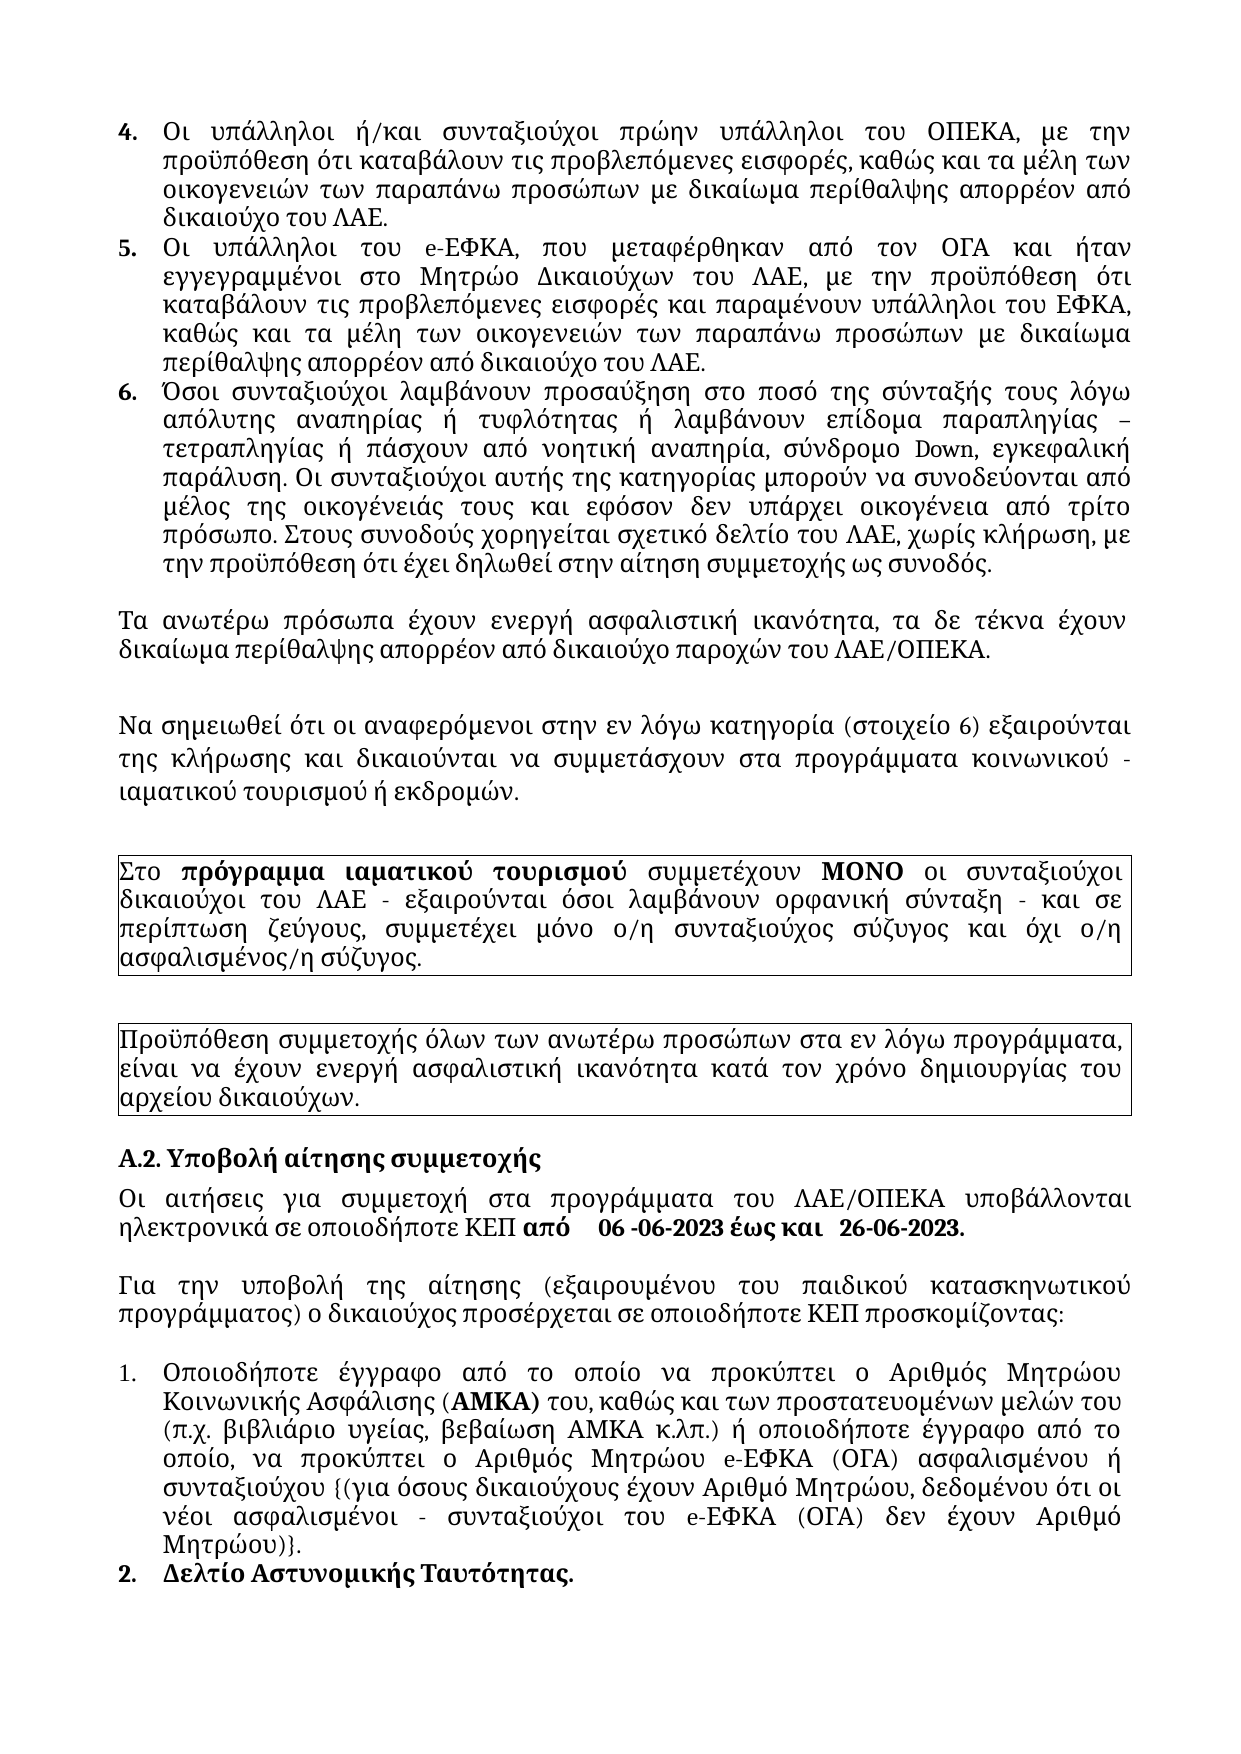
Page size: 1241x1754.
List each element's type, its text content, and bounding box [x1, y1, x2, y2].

text Α.2. Υποβολή αίτησης συμμετοχής [118, 1144, 1132, 1173]
text Οι αιτήσεις για συμμετοχή στα προγράμματα του ΛΑΕ/ΟΠΕΚΑ υποβάλλονται ηλεκτρονικά σε οποιοδήποτε ΚΕΠ από 06 -06-2023 έως και 26-06-2023. [118, 1185, 1132, 1243]
text Να σημειωθεί ότι οι αναφερόμενοι στην εν λόγω κατηγορία (στοιχείο 6) εξαιρούνται της κλήρωσης και δικαιούνται να συμμετάσχουν στα προγράμματα κοινωνικού - ιαματικού τουρισμού ή εκδρομών. [118, 712, 1132, 807]
list Οποιοδήποτε έγγραφο από το οποίο να προκύπτει ο Αριθμός Μητρώου Κοινωνικής Ασφάλισης (ΑΜΚΑ) του, καθώς και των προστατευομένων μελών του (π.χ. βιβλιάριο υγείας, βεβαίωση ΑΜΚΑ κ.λπ.) ή οποιοδήποτε έγγραφο από το οποίο, να προκύπτει ο Αριθμός Μητρώου e-ΕΦΚΑ (ΟΓΑ) ασφαλισμένου ή συνταξιούχου {(για όσους δικαιούχους έχουν Αριθμό Μητρώου, δεδομένου ότι οι νέοι ασφαλισμένοι - συνταξιούχοι του e-ΕΦΚΑ (ΟΓΑ) δεν έχουν Αριθμό Μητρώου)}. [118, 1358, 1122, 1560]
list Δελτίο Αστυνομικής Ταυτότητας. [118, 1560, 1122, 1589]
list Οι υπάλληλοι ή/και συνταξιούχοι πρώην υπάλληλοι του ΟΠΕΚΑ, με την προϋπόθεση ότι καταβάλουν τις προβλεπόμενες εισφορές, καθώς και τα μέλη των οικογενειών των παραπάνω προσώπων με δικαίωμα περίθαλψης απορρέον από δικαιούχο του ΛΑΕ. [118, 118, 1132, 233]
text Τα ανωτέρω πρόσωπα έχουν ενεργή ασφαλιστική ικανότητα, τα δε τέκνα έχουν δικαίωμα περίθαλψης απορρέον από δικαιούχο παροχών του ΛΑΕ/ΟΠΕΚΑ. [118, 607, 1128, 664]
text Για την υποβολή της αίτησης (εξαιρουμένου του παιδικού κατασκηνωτικού προγράμματος) ο δικαιούχος προσέρχεται σε οποιοδήποτε ΚΕΠ προσκομίζοντας: [118, 1272, 1132, 1329]
text Προϋπόθεση συμμετοχής όλων των ανωτέρω προσώπων στα εν λόγω προγράμματα, είναι να έχουν ενεργή ασφαλιστική ικανότητα κατά τον χρόνο δημιουργίας του αρχείου δικαιούχων. [119, 1024, 1131, 1115]
list Όσοι συνταξιούχοι λαμβάνουν προσαύξηση στο ποσό της σύνταξής τους λόγω απόλυτης αναπηρίας ή τυφλότητας ή λαμβάνουν επίδομα παραπληγίας – τετραπληγίας ή πάσχουν από νοητική αναπηρία, σύνδρομο Down, εγκεφαλική παράλυση. Οι συνταξιούχοι αυτής της κατηγορίας μπορούν να συνοδεύονται από μέλος της οικογένειάς τους και εφόσον δεν υπάρχει οικογένεια από τρίτο πρόσωπο. Στους συνοδούς χορηγείται σχετικό δελτίο του ΛΑΕ, χωρίς κλήρωση, με την προϋπόθεση ότι έχει δηλωθεί στην αίτηση συμμετοχής ως συνοδός. [118, 378, 1132, 579]
text Στο πρόγραμμα ιαματικού τουρισμού συμμετέχουν ΜΟΝΟ οι συνταξιούχοι δικαιούχοι του ΛΑΕ - εξαιρούνται όσοι λαμβάνουν ορφανική σύνταξη - και σε περίπτωση ζεύγους, συμμετέχει μόνο ο/η συνταξιούχος σύζυγος και όχι ο/η ασφαλισμένος/η σύζυγος. [119, 856, 1131, 975]
list Οι υπάλληλοι του e-ΕΦΚΑ, που μεταφέρθηκαν από τον ΟΓΑ και ήταν εγγεγραμμένοι στο Μητρώο Δικαιούχων του ΛΑΕ, με την προϋπόθεση ότι καταβάλουν τις προβλεπόμενες εισφορές και παραμένουν υπάλληλοι του ΕΦΚΑ, καθώς και τα μέλη των οικογενειών των παραπάνω προσώπων με δικαίωμα περίθαλψης απορρέον από δικαιούχο του ΛΑΕ. [118, 233, 1132, 378]
